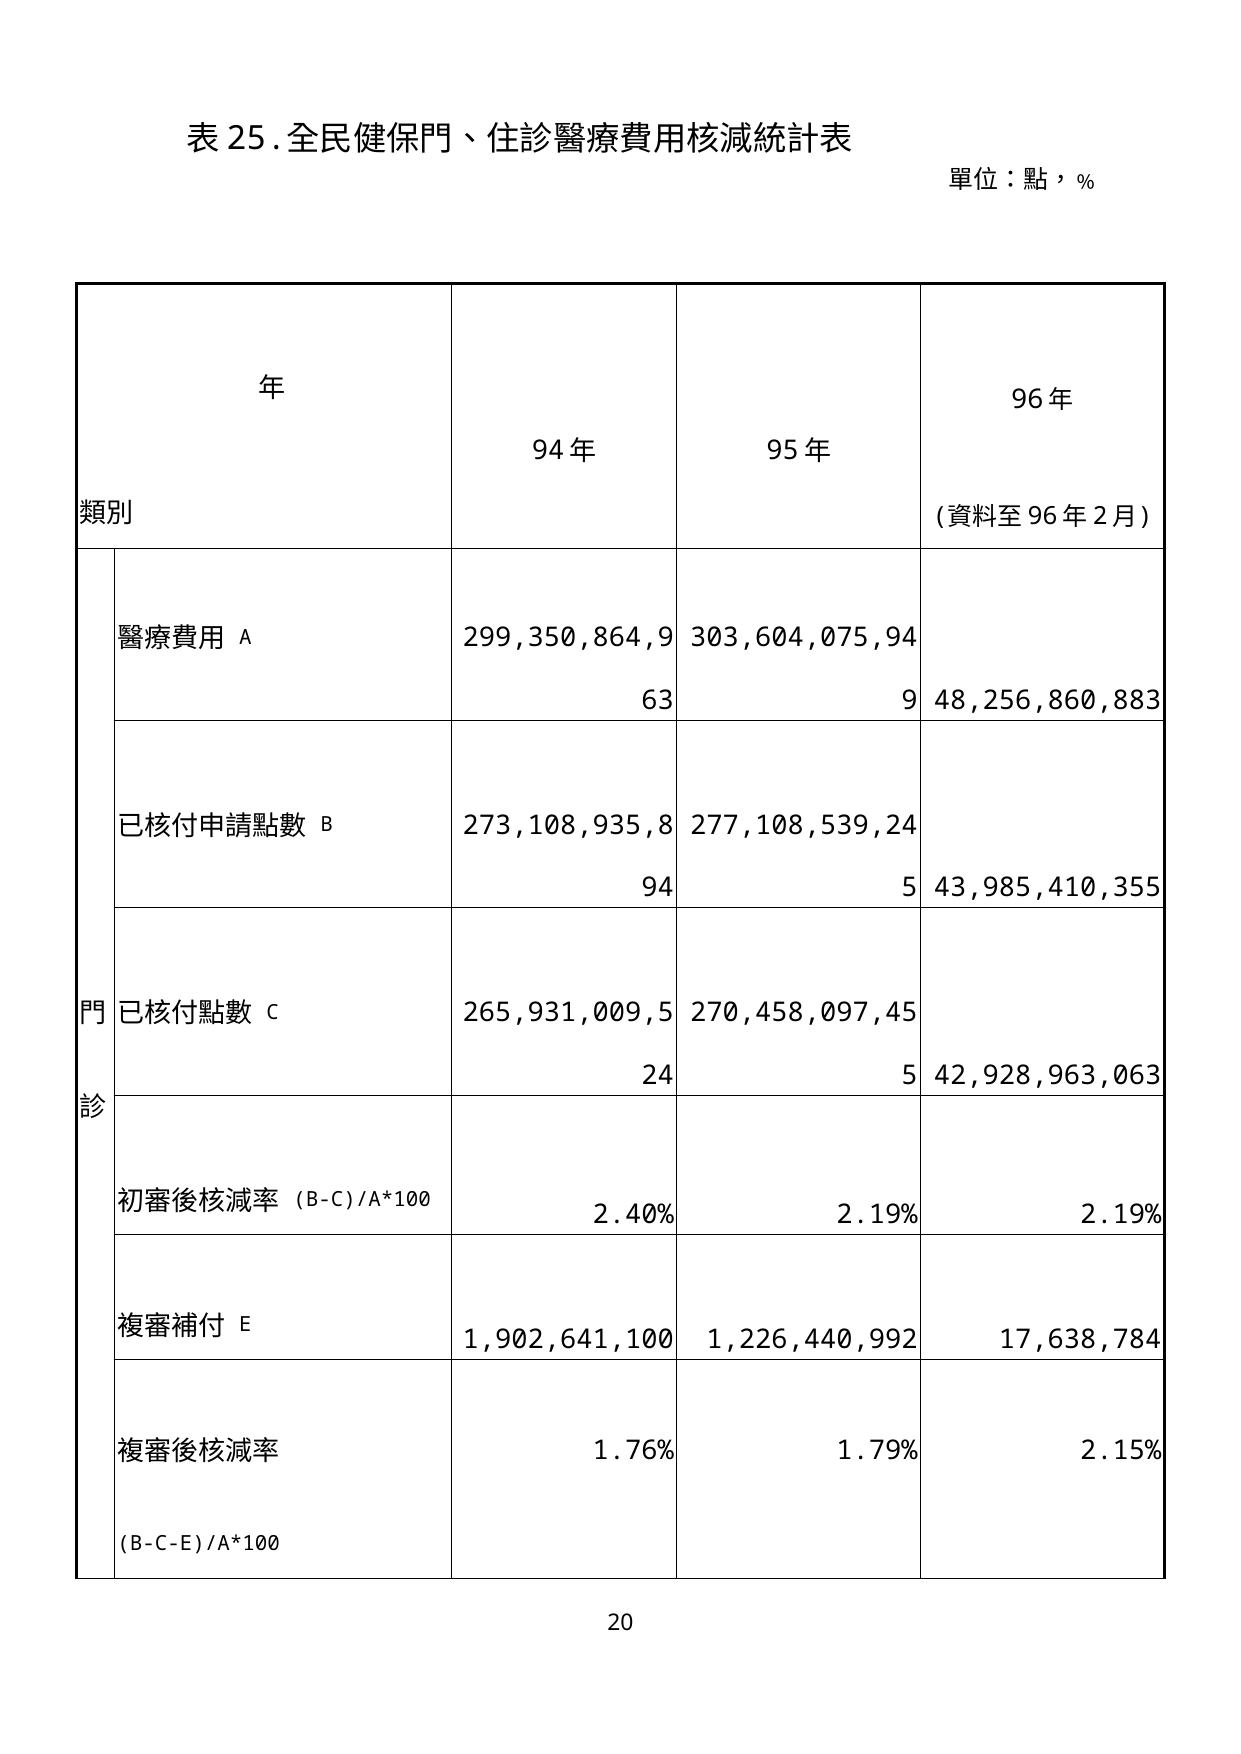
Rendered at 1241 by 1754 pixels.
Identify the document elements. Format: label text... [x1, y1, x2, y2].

table_cell 265,931,009,524 [452, 908, 676, 1094]
table_cell 270,458,097,455 [677, 908, 920, 1094]
table_header 96年 (資料至96年2月) [921, 285, 1163, 547]
table_cell 已核付申請點數 B [115, 721, 451, 907]
table_cell 1.76% [452, 1360, 676, 1577]
table_cell 2.40% [452, 1096, 676, 1234]
table_cell 已核付點數 C [115, 908, 451, 1094]
table_cell 43,985,410,355 [921, 721, 1163, 907]
text 單位：點，﹪ [205, 157, 1110, 197]
table_cell 273,108,935,894 [452, 721, 676, 907]
table_cell 2.19% [677, 1096, 920, 1234]
table_header 94年 [452, 285, 676, 547]
table_cell 2.19% [921, 1096, 1163, 1234]
table_cell 1,902,641,100 [452, 1235, 676, 1359]
table_cell 299,350,864,963 [452, 549, 676, 719]
table_cell 42,928,963,063 [921, 908, 1163, 1094]
text 表25.全民健保門、住診醫療費用核減統計表 [186, 94, 1110, 157]
table_cell 複審後核減率 (B-C-E)/A*100 [115, 1360, 451, 1577]
table_cell 門診 [78, 549, 114, 1577]
table_header 95年 [677, 285, 920, 547]
table_cell 303,604,075,949 [677, 549, 920, 719]
table_cell 醫療費用 A [115, 549, 451, 719]
table_cell 17,638,784 [921, 1235, 1163, 1359]
table_cell 48,256,860,883 [921, 549, 1163, 719]
table_cell 277,108,539,245 [677, 721, 920, 907]
table_header 年 類別 [78, 285, 451, 547]
table_cell 複審補付 E [115, 1235, 451, 1359]
table_cell 1,226,440,992 [677, 1235, 920, 1359]
table_cell 2.15% [921, 1360, 1163, 1577]
table_cell 初審後核減率 (B-C)/A*100 [115, 1096, 451, 1234]
table_cell 1.79% [677, 1360, 920, 1577]
